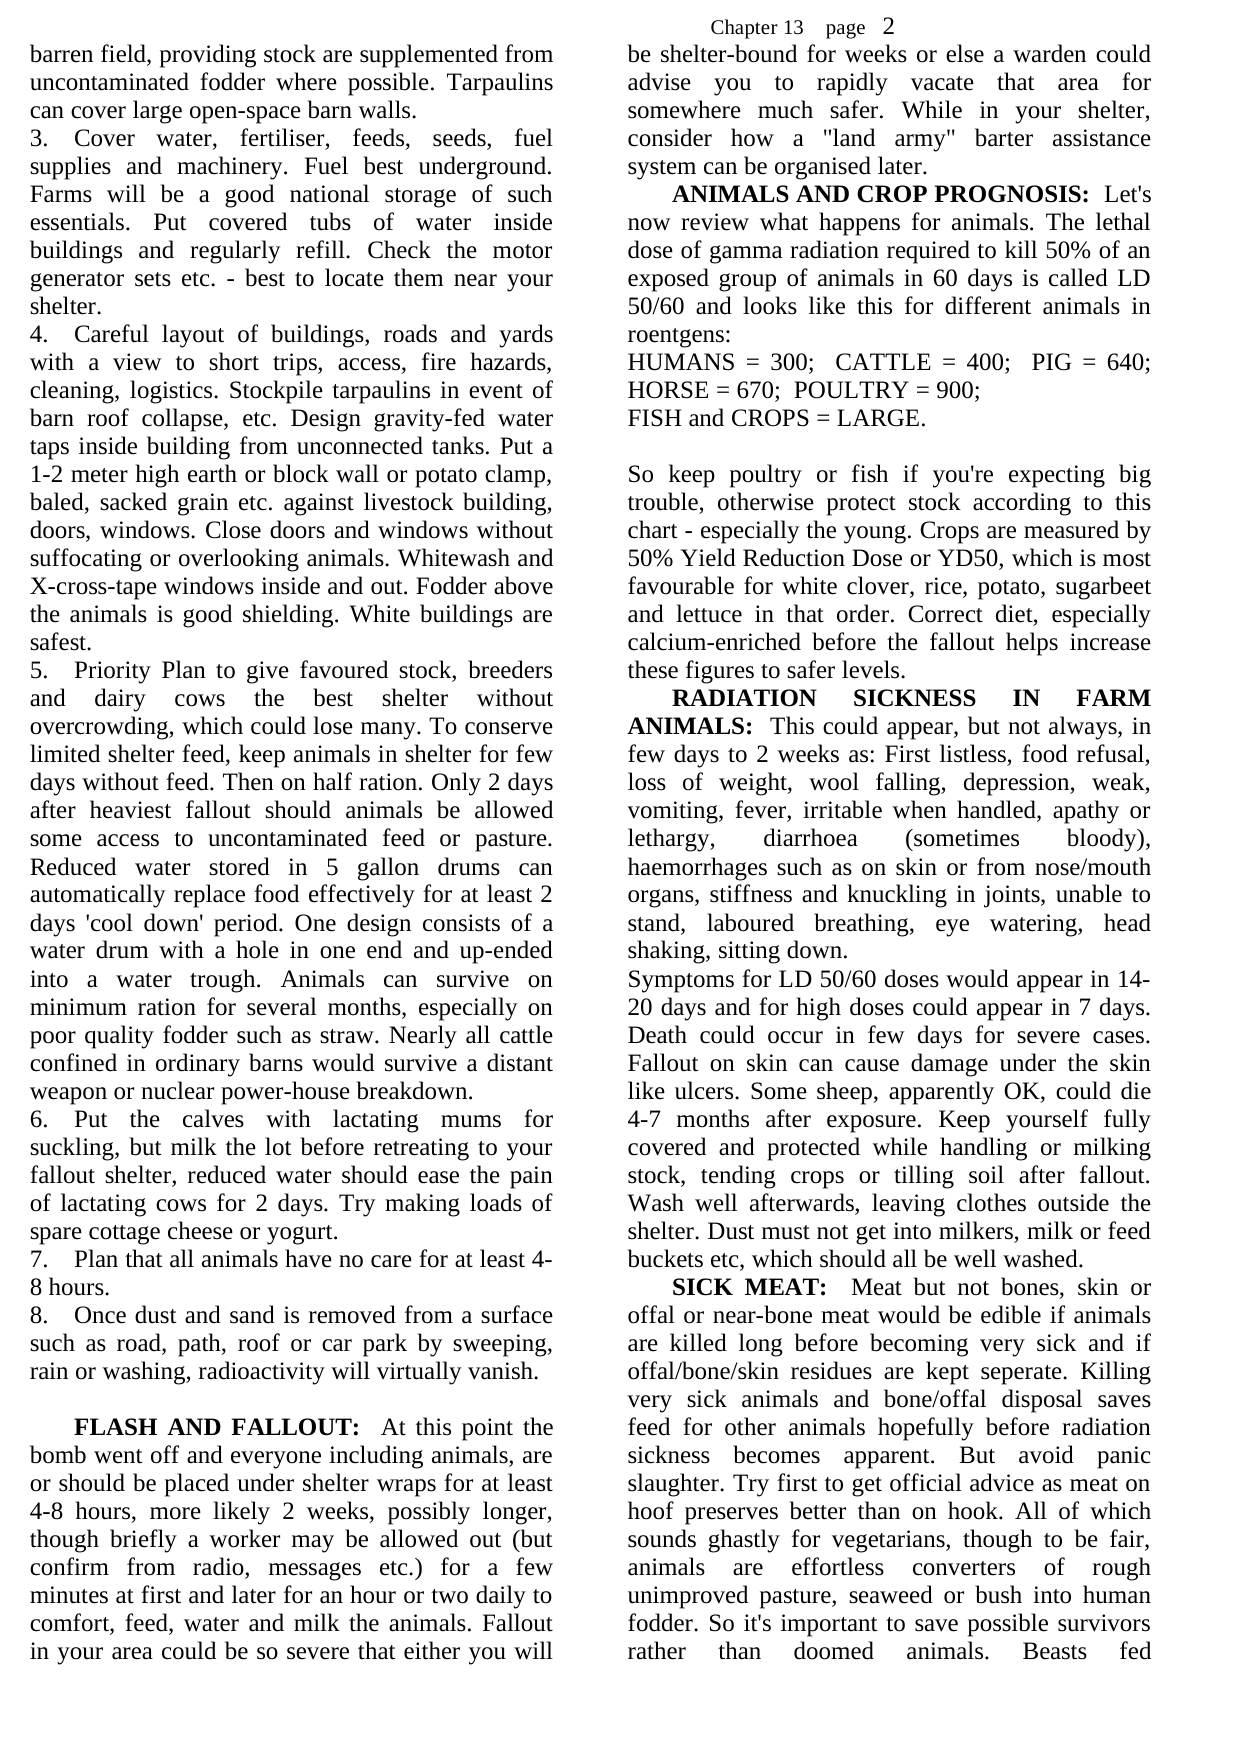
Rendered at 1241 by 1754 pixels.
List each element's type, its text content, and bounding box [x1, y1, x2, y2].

text be shelter-bound for weeks or else a warden could advise you to rapidly vacate that area for somewhere much safer. While in your shelter, consider how a "land army" barter assistance system can be organised later. [627, 40, 1151, 180]
text 5. Priority Plan to give favoured stock, breeders and dairy cows the best shelter without overcrowding, which could lose many. To conserve limited shelter feed, keep animals in shelter for few days without feed. Then on half ration. Only 2 days after heaviest fallout should animals be allowed some access to uncontaminated feed or pasture. Reduced water stored in 5 gallon drums can automatically replace food effectively for at least 2 days 'cool down' period. One design consists of a water drum with a hole in one end and up-ended into a water trough. Animals can survive on minimum ration for several months, especially on poor quality fodder such as straw. Nearly all cattle confined in ordinary barns would survive a distant weapon or nuclear power-house breakdown. [29, 656, 554, 1104]
text HUMANS = 300; CATTLE = 400; PIG = 640; HORSE = 670; POULTRY = 900; [627, 348, 1151, 404]
text barren field, providing stock are supplemented from uncontaminated fodder where possible. Tarpaulins can cover large open-space barn walls. [29, 40, 554, 124]
text RADIATION SICKNESS IN FARM ANIMALS: This could appear, but not always, in few days to 2 weeks as: First listless, food refusal, loss of weight, wool falling, depression, weak, vomiting, fever, irritable when handled, apathy or lethargy, diarrhoea (sometimes bloody), haemorrhages such as on skin or from nose/mouth organs, stiffness and knuckling in joints, unable to stand, laboured breathing, eye watering, head shaking, sitting down. [627, 684, 1151, 964]
text 8. Once dust and sand is removed from a surface such as road, path, roof or car park by sweeping, rain or washing, radioactivity will virtually vanish. [29, 1301, 554, 1385]
text ANIMALS AND CROP PROGNOSIS: Let's now review what happens for animals. The lethal dose of gamma radiation required to kill 50% of an exposed group of animals in 60 days is called LD 50/60 and looks like this for different animals in roentgens: [627, 180, 1151, 348]
text 4. Careful layout of buildings, roads and yards with a view to short trips, access, fire hazards, cleaning, logistics. Stockpile tarpaulins in event of barn roof collapse, etc. Design gravity-fed water taps inside building from unconnected tanks. Put a 1-2 meter high earth or block wall or potato clamp, baled, sacked grain etc. against livestock building, doors, windows. Close doors and windows without suffocating or overlooking animals. Whitewash and X-cross-tape windows inside and out. Fodder above the animals is good shielding. White buildings are safest. [29, 320, 554, 656]
text FISH and CROPS = LARGE. [627, 404, 1151, 432]
text So keep poultry or fish if you're expecting big trouble, otherwise protect stock according to this chart - especially the young. Crops are measured by 50% Yield Reduction Dose or YD50, which is most favourable for white clover, rice, potato, sugarbeet and lettuce in that order. Correct diet, especially calcium-enriched before the fallout helps increase these figures to safer levels. [627, 460, 1151, 684]
text 6. Put the calves with lactating mums for suckling, but milk the lot before retreating to your fallout shelter, reduced water should ease the pain of lactating cows for 2 days. Try making loads of spare cottage cheese or yogurt. [29, 1104, 554, 1245]
text FLASH AND FALLOUT: At this point the bomb went off and everyone including animals, are or should be placed under shelter wraps for at least 4-8 hours, more likely 2 weeks, possibly longer, though briefly a worker may be allowed out (but confirm from radio, messages etc.) for a few minutes at first and later for an hour or two daily to comfort, feed, water and milk the animals. Fallout in your area could be so severe that either you will [29, 1413, 554, 1665]
text 7. Plan that all animals have no care for at least 4-8 hours. [29, 1245, 554, 1301]
text Symptoms for LD 50/60 doses would appear in 14-20 days and for high doses could appear in 7 days. Death could occur in few days for severe cases. Fallout on skin can cause damage under the skin like ulcers. Some sheep, apparently OK, could die 4-7 months after exposure. Keep yourself fully covered and protected while handling or milking stock, tending crops or tilling soil after fallout. Wash well afterwards, leaving clothes outside the shelter. Dust must not get into milkers, milk or feed buckets etc, which should all be well washed. [627, 964, 1151, 1273]
text 3. Cover water, fertiliser, feeds, seeds, fuel supplies and machinery. Fuel best underground. Farms will be a good national storage of such essentials. Put covered tubs of water inside buildings and regularly refill. Check the motor generator sets etc. - best to locate them near your shelter. [29, 124, 554, 320]
text SICK MEAT: Meat but not bones, skin or offal or near-bone meat would be edible if animals are killed long before becoming very sick and if offal/bone/skin residues are kept seperate. Killing very sick animals and bone/offal disposal saves feed for other animals hopefully before radiation sickness becomes apparent. But avoid panic slaughter. Try first to get official advice as meat on hoof preserves better than on hook. All of which sounds ghastly for vegetarians, though to be fair, animals are effortless converters of rough unimproved pasture, seaweed or bush into human fodder. So it's important to save possible survivors rather than doomed animals. Beasts fed [627, 1273, 1151, 1665]
